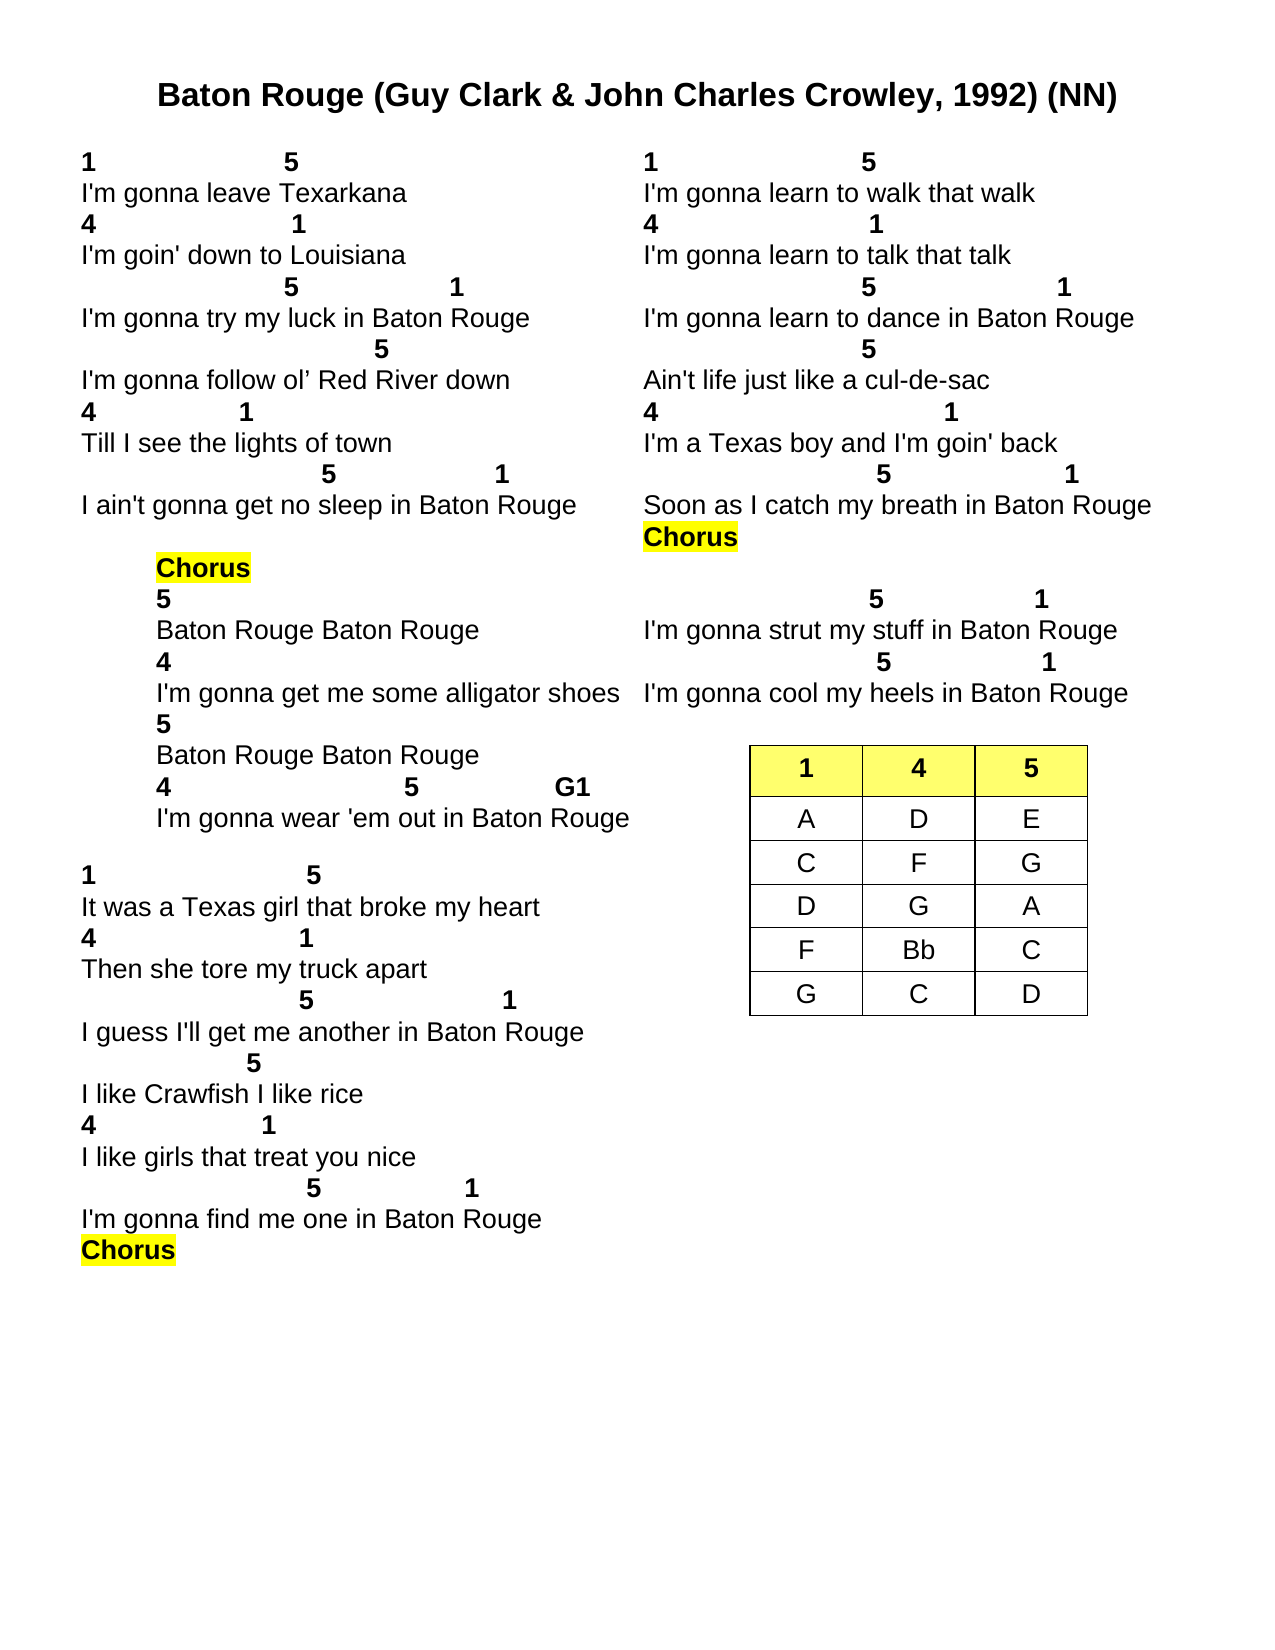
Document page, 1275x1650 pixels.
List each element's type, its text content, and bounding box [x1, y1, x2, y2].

table_cell [638, 927, 749, 971]
text Baton Rouge (Guy Clark & John Charles Crowley, 1992) (NN) [75, 75, 1200, 113]
table_header 1 5 I'm gonna learn to walk that walk 4 1 I'm gonna learn to talk that talk 5 1 I'm gonna learn to dance in Baton Rouge 5 Ain't life just like a cul-de-sac 4 1 I'm a Texas boy and I'm goin' back 5 1 Soon as I catch my breath in Baton Rouge Chorus 5 1 I'm gonna strut my stuff in Baton Rouge 5 1 I'm gonna cool my heels in Baton Rouge [638, 140, 1200, 745]
table_cell A [751, 797, 862, 840]
table_cell D [976, 972, 1087, 1015]
table_cell C [863, 972, 974, 1015]
table_cell G [976, 841, 1087, 883]
table_cell F [751, 928, 862, 971]
table_cell D [751, 885, 862, 927]
table_cell [1088, 745, 1200, 796]
table_cell [638, 884, 749, 927]
table_cell [750, 1016, 862, 1271]
table_cell F [863, 841, 974, 883]
table_cell 4 [863, 746, 974, 796]
table_cell C [976, 928, 1087, 971]
table_cell 1 [751, 746, 862, 796]
table_cell [1088, 884, 1200, 927]
table_cell A [976, 885, 1087, 927]
table_cell [1088, 971, 1200, 1015]
table_cell [863, 1016, 975, 1271]
table_cell [638, 840, 749, 883]
table_cell [1088, 796, 1200, 840]
table_cell D [863, 797, 974, 840]
table_cell [638, 745, 749, 796]
table_cell G [863, 885, 974, 927]
table_cell [1088, 927, 1200, 971]
table_cell [638, 1015, 750, 1271]
table_cell G [751, 972, 862, 1015]
table_cell [1088, 840, 1200, 883]
table_cell 5 [976, 746, 1087, 796]
table_cell E [976, 797, 1087, 840]
table_cell Bb [863, 928, 974, 971]
table_header 1 5 I'm gonna leave Texarkana 4 1 I'm goin' down to Louisiana 5 1 I'm gonna try my luck in Baton Rouge 5 I'm gonna follow ol’ Red River down 4 1 Till I see the lights of town 5 1 I ain't gonna get no sleep in Baton Rouge Chorus 5 Baton Rouge Baton Rouge 4 I'm gonna get me some alligator shoes 5 Baton Rouge Baton Rouge 4 5 G1 I'm gonna wear 'em out in Baton Rouge 1 5 It was a Texas girl that broke my heart 4 1 Then she tore my truck apart 5 1 I guess I'll get me another in Baton Rouge 5 I like Crawfish I like rice 4 1 I like girls that treat you nice 5 1 I'm gonna find me one in Baton Rouge Chorus [75, 140, 637, 1271]
table_cell [975, 1016, 1087, 1271]
table_cell [1088, 1015, 1200, 1271]
table_cell [638, 971, 749, 1015]
table_cell [638, 796, 749, 840]
table_cell C [751, 841, 862, 883]
